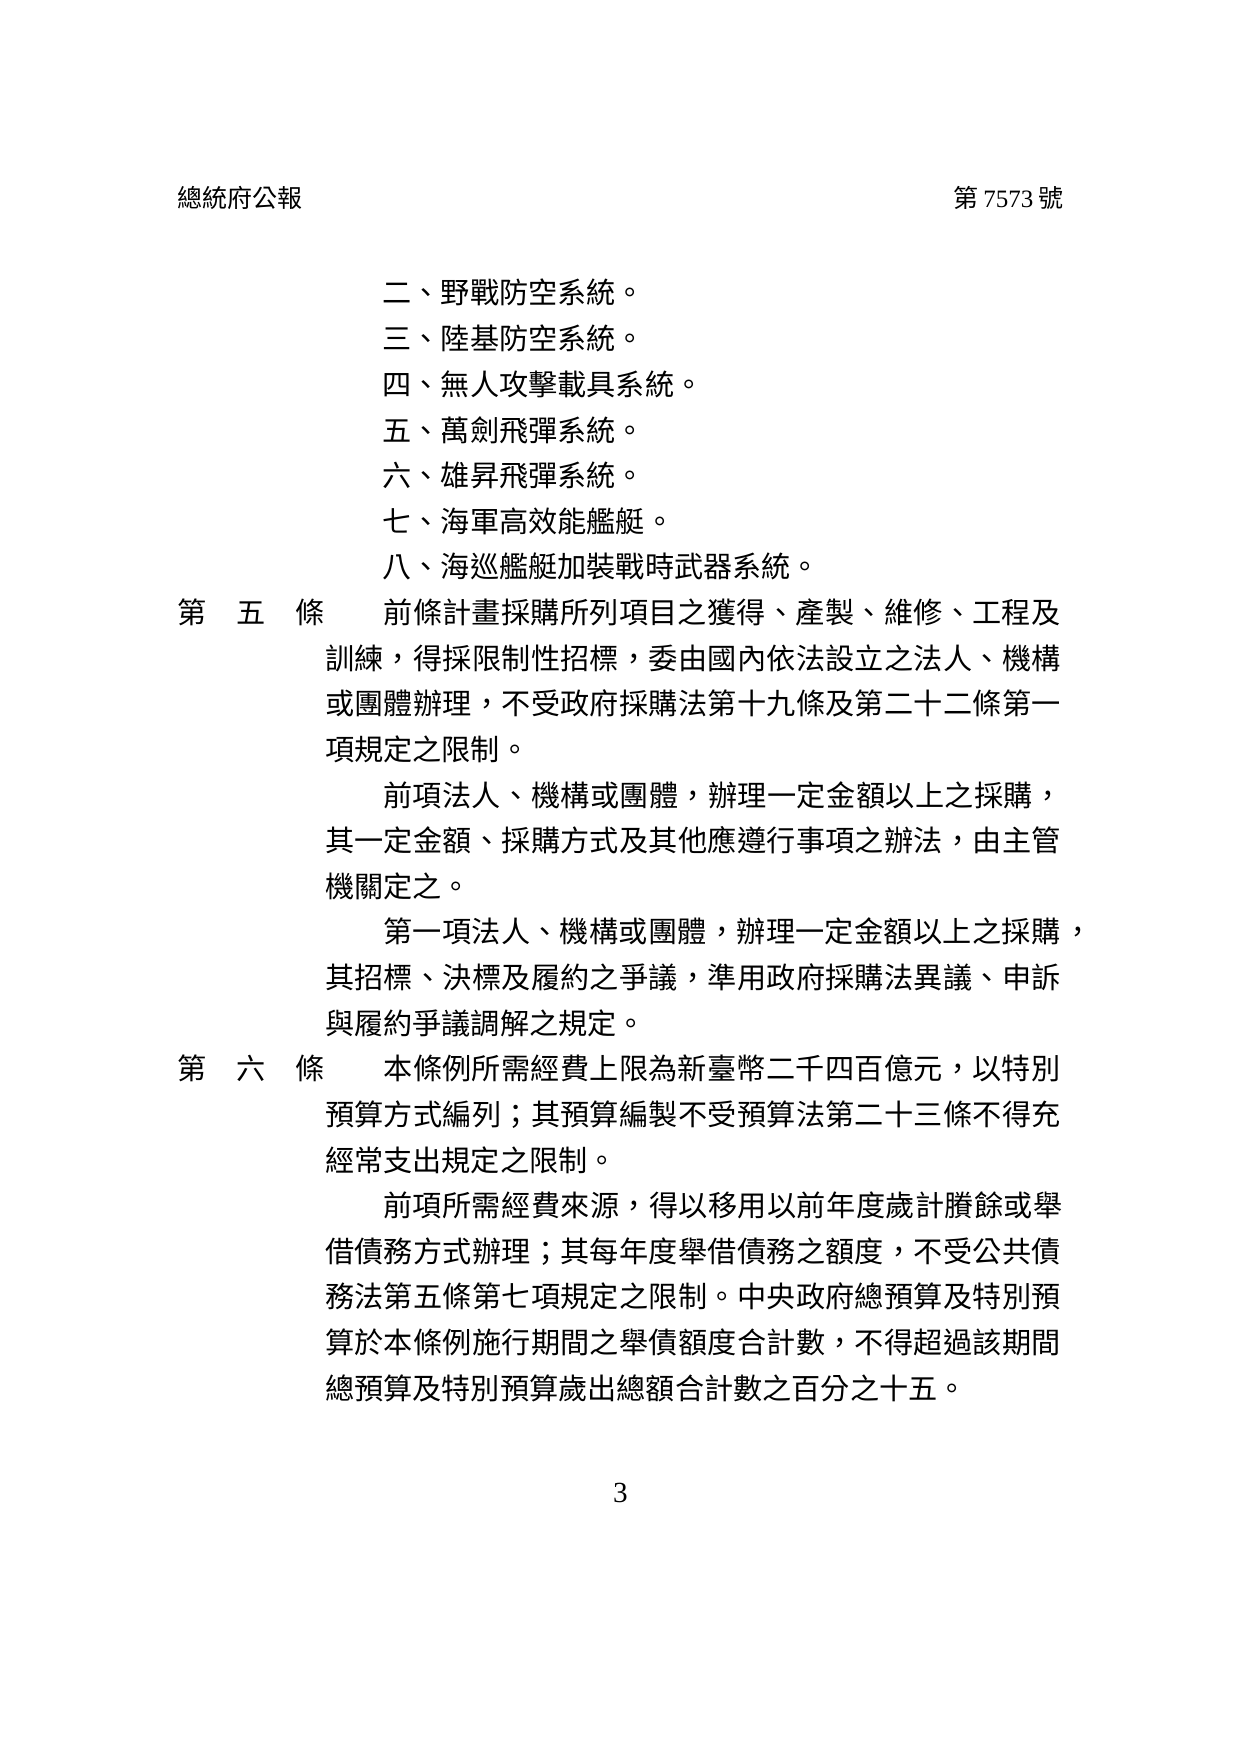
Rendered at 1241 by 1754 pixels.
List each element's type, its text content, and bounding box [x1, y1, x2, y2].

text 三、陸基防空系統。 [382, 313, 1063, 359]
text 第一項法人、機構或團體，辦理一定金額以上之採購，其招標、決標及履約之爭議，準用政府採購法異議、申訴與履約爭議調解之規定。 [325, 906, 1063, 1043]
text 第 五 條 前條計畫採購所列項目之獲得、產製、維修、工程及訓練，得採限制性招標，委由國內依法設立之法人、機構或團體辦理，不受政府採購法第十九條及第二十二條第一項規定之限制。 [177, 587, 1063, 769]
text 前項法人、機構或團體，辦理一定金額以上之採購，其一定金額、採購方式及其他應遵行事項之辦法，由主管機關定之。 [325, 769, 1063, 906]
text 前項所需經費來源，得以移用以前年度歲計賸餘或舉借債務方式辦理；其每年度舉借債務之額度，不受公共債務法第五條第七項規定之限制。中央政府總預算及特別預算於本條例施行期間之舉債額度合計數，不得超過該期間總預算及特別預算歲出總額合計數之百分之十五。 [325, 1180, 1063, 1408]
text 六、雄昇飛彈系統。 [382, 450, 1063, 496]
text 第 六 條 本條例所需經費上限為新臺幣二千四百億元，以特別預算方式編列；其預算編製不受預算法第二十三條不得充經常支出規定之限制。 [177, 1043, 1063, 1180]
text 二、野戰防空系統。 [382, 266, 1063, 313]
text 五、萬劍飛彈系統。 [382, 404, 1063, 450]
text 七、海軍高效能艦艇。 [382, 496, 1063, 541]
text 八、海巡艦艇加裝戰時武器系統。 [382, 541, 1063, 587]
text 四、無人攻擊載具系統。 [382, 359, 1063, 404]
